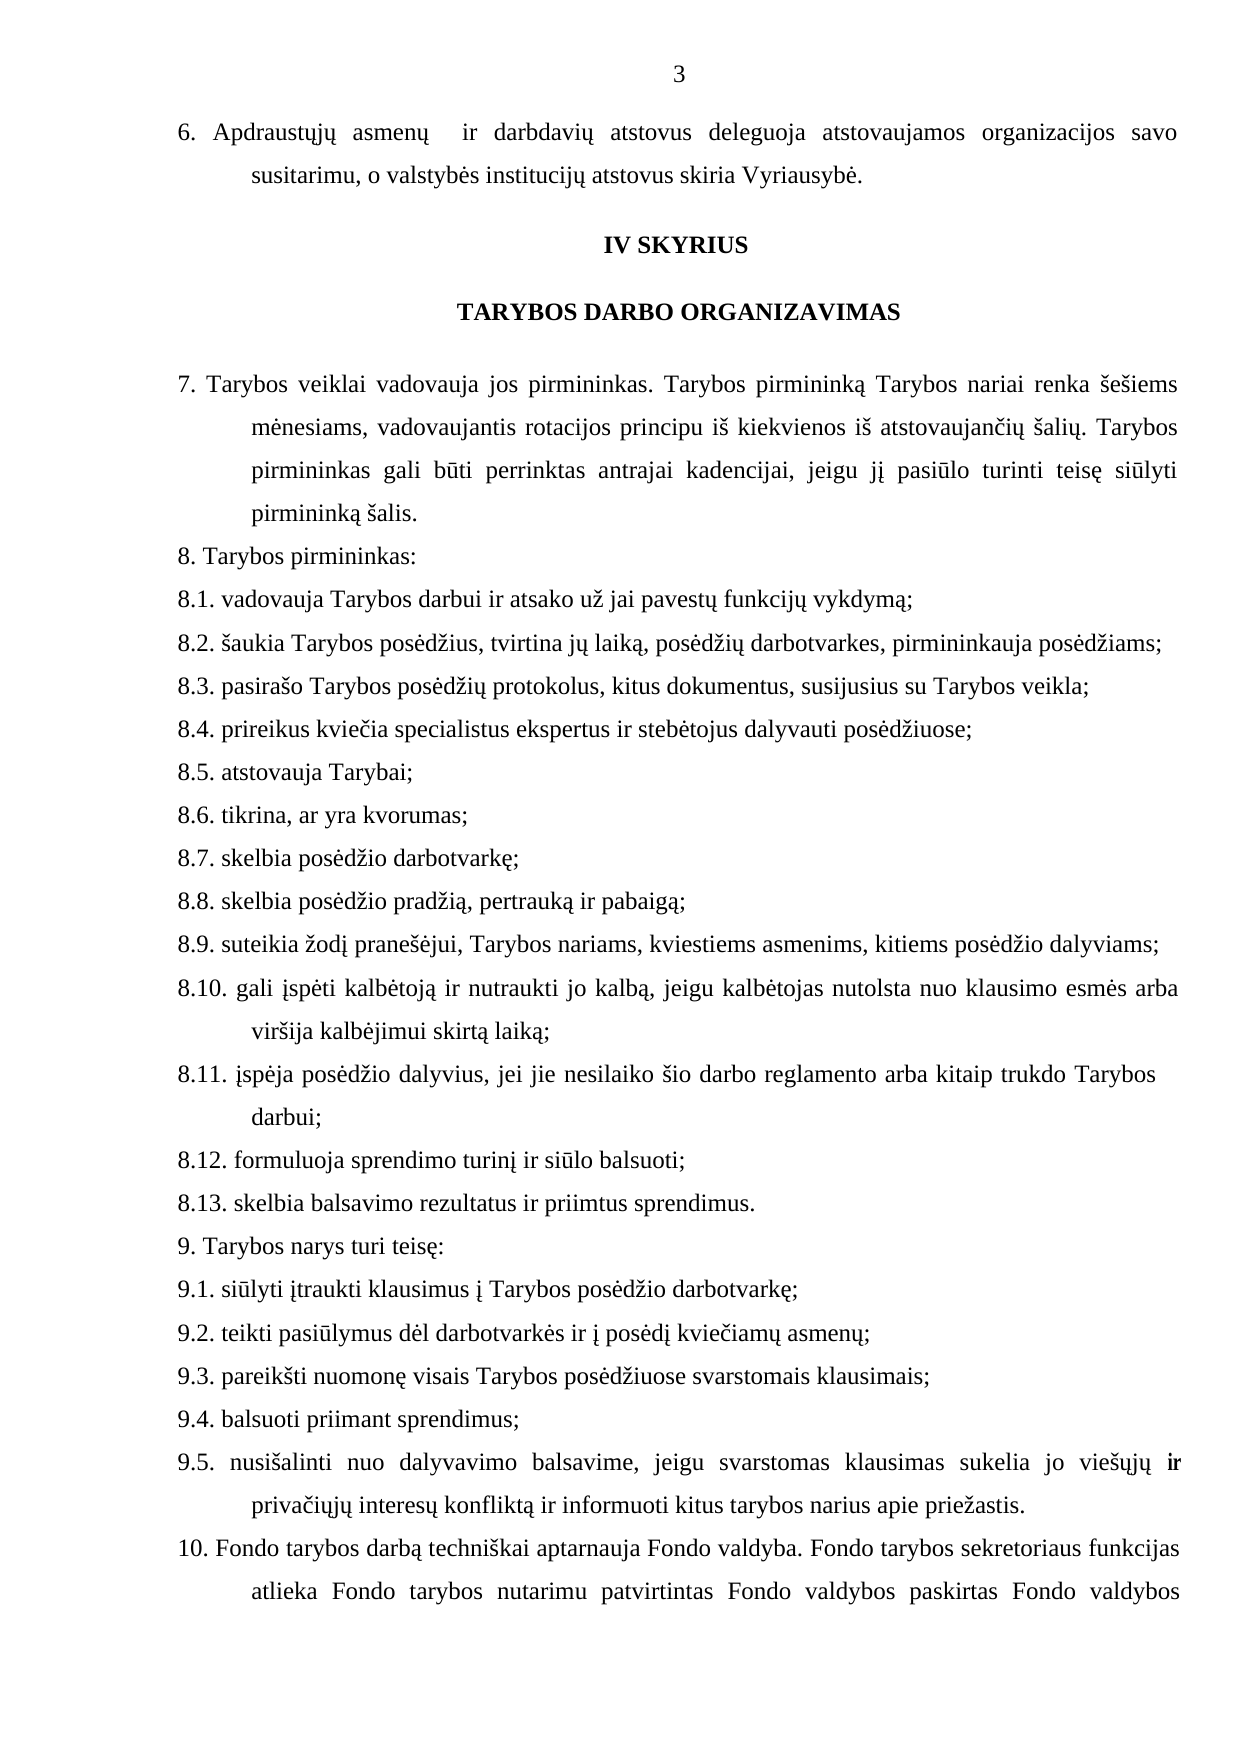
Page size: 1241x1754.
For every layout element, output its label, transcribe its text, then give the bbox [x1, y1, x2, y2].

text 9.5. nusišalinti nuo dalyvavimo balsavime, jeigu svarstomas klausimas sukelia jo viešųjų ir privačiųjų interesų konfliktą ir informuoti kitus tarybos narius apie priežastis. [177, 1447, 1181, 1519]
text TARYBOS DARBO ORGANIZAVIMAS [179, 298, 1179, 326]
text 8.10. gali įspėti kalbėtoją ir nutraukti jo kalbą, jeigu kalbėtojas nutolsta nuo klausimo esmės arba viršija kalbėjimui skirtą laiką; [177, 973, 1179, 1044]
text 9.1. siūlyti įtraukti klausimus į Tarybos posėdžio darbotvarkę; [177, 1274, 1179, 1303]
text 8.12. formuluoja sprendimo turinį ir siūlo balsuoti; [177, 1145, 1179, 1174]
text 9.2. teikti pasiūlymus dėl darbotvarkės ir į posėdį kviečiamų asmenų; [177, 1318, 1179, 1346]
text IV SKYRIUS [179, 232, 1179, 259]
text 9.3. pareikšti nuomonę visais Tarybos posėdžiuose svarstomais klausimais; [177, 1361, 1017, 1389]
text 9.4. balsuoti priimant sprendimus; [177, 1404, 1017, 1433]
text 8.3. pasirašo Tarybos posėdžių protokolus, kitus dokumentus, susijusius su Tarybos veikla; [177, 671, 1179, 699]
text 10. Fondo tarybos darbą techniškai aptarnauja Fondo valdyba. Fondo tarybos sekretoriaus funkcijas atlieka Fondo tarybos nutarimu patvirtintas Fondo valdybos paskirtas Fondo valdybos [177, 1533, 1181, 1605]
text 6. Apdraustųjų asmenų ir darbdavių atstovus deleguoja atstovaujamos organizacijos savo susitarimu, o valstybės institucijų atstovus skiria Vyriausybė. [177, 117, 1178, 188]
text 8.5. atstovauja Tarybai; [177, 757, 1179, 786]
text 9. Tarybos narys turi teisę: [177, 1231, 899, 1260]
text 8.13. skelbia balsavimo rezultatus ir priimtus sprendimus. [177, 1188, 899, 1217]
text 8.6. tikrina, ar yra kvorumas; [177, 800, 744, 829]
text 8.7. skelbia posėdžio darbotvarkę; [177, 843, 744, 872]
text 8.11. įspėja posėdžio dalyvius, jei jie nesilaiko šio darbo reglamento arba kitaip trukdo Tarybos darbui; [177, 1059, 1158, 1131]
text 8. Tarybos pirmininkas: [177, 541, 1179, 570]
text 8.4. prireikus kviečia specialistus ekspertus ir stebėtojus dalyvauti posėdžiuose; [177, 714, 1179, 743]
text 7. Tarybos veiklai vadovauja jos pirmininkas. Tarybos pirmininką Tarybos nariai renka šešiems mėnesiams, vadovaujantis rotacijos principu iš kiekvienos iš atstovaujančių šalių. Tarybos pirmininkas gali būti perrinktas antrajai kadencijai, jeigu jį pasiūlo turinti teisę siūlyti pirmininką šalis. [177, 369, 1179, 527]
text 8.2. šaukia Tarybos posėdžius, tvirtina jų laiką, posėdžių darbotvarkes, pirmininkauja posėdžiams; [177, 628, 1179, 656]
text 8.1. vadovauja Tarybos darbui ir atsako už jai pavestų funkcijų vykdymą; [177, 584, 1179, 613]
text 8.8. skelbia posėdžio pradžią, pertrauką ir pabaigą; [177, 886, 1179, 915]
text 8.9. suteikia žodį pranešėjui, Tarybos nariams, kviestiems asmenims, kitiems posėdžio dalyviams; [177, 929, 1179, 958]
